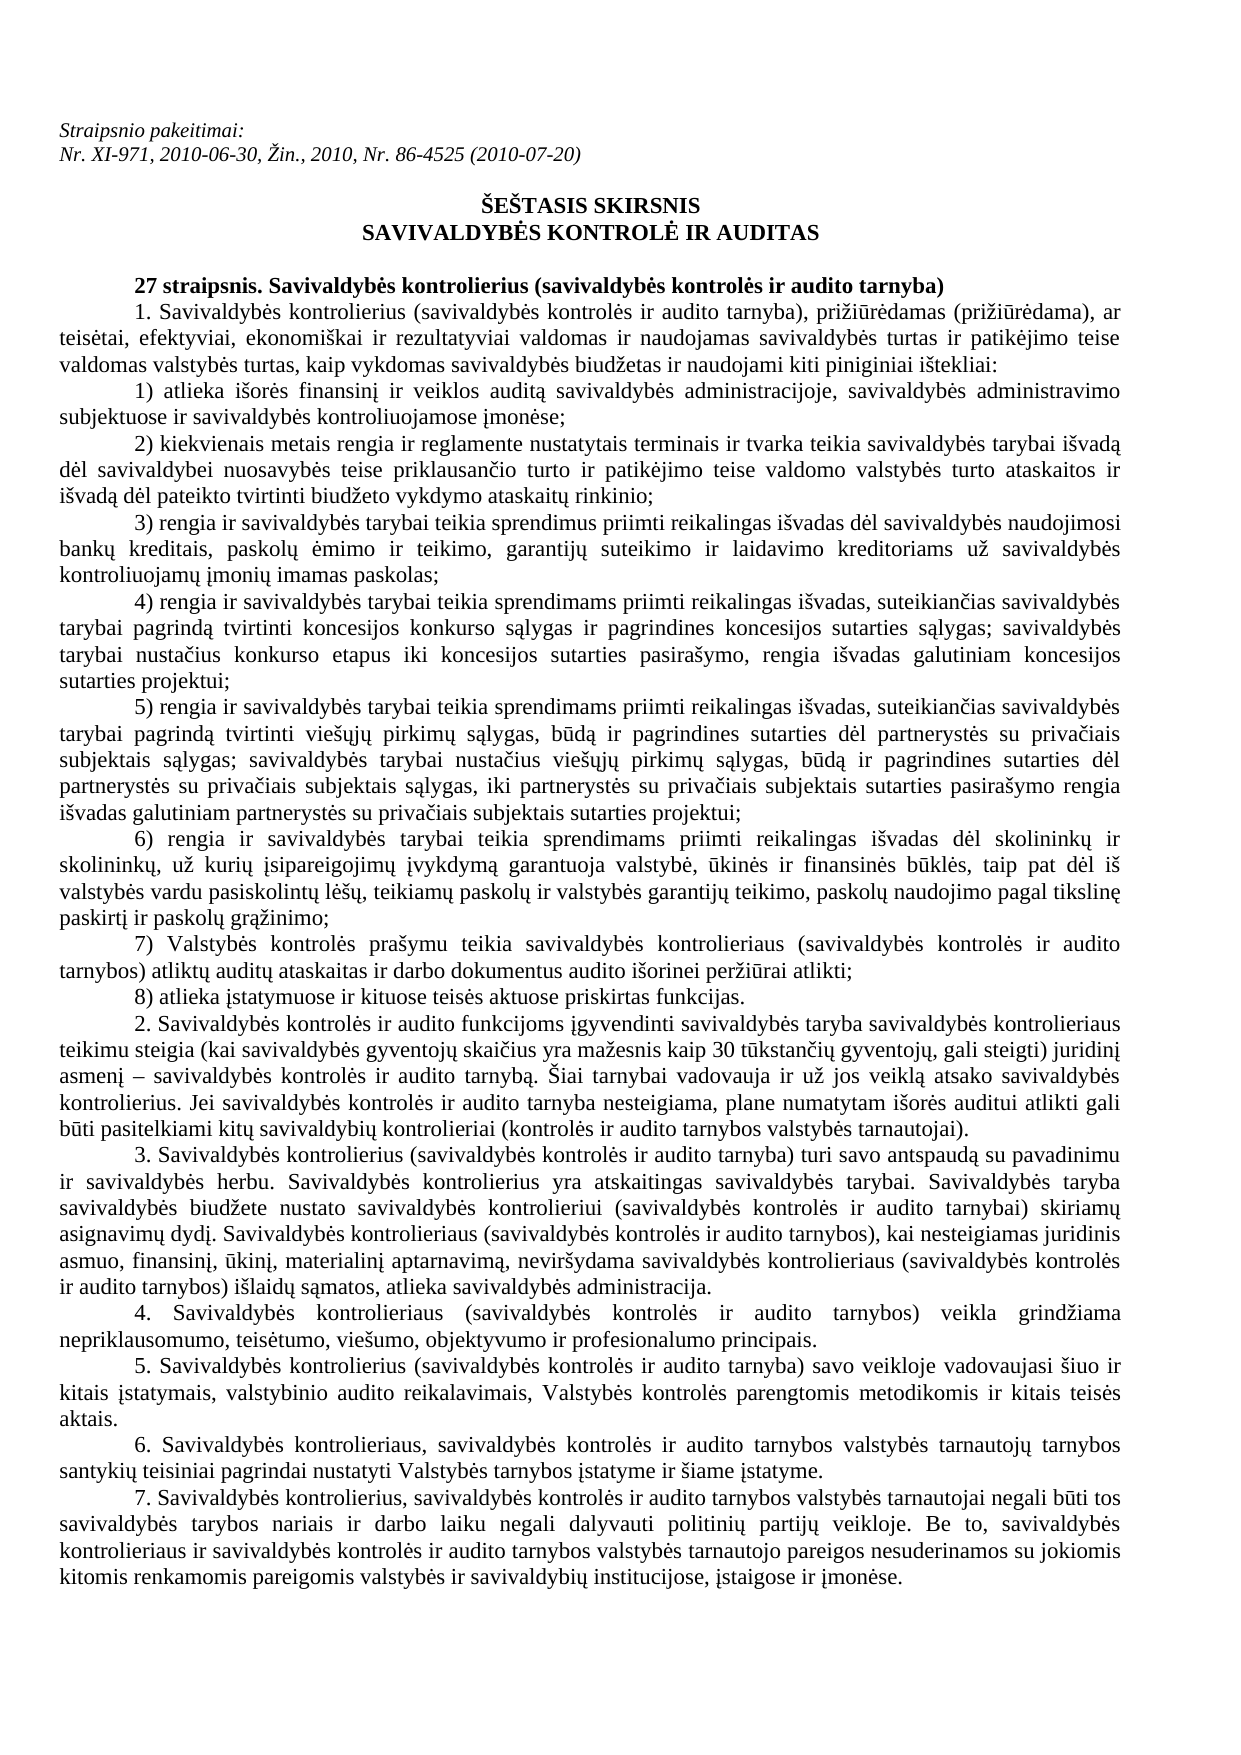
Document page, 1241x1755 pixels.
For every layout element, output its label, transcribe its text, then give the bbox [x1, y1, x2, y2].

text 5) rengia ir savivaldybės tarybai teikia sprendimams priimti reikalingas išvadas, suteikiančias savivaldybės tarybai pagrindą tvirtinti viešųjų pirkimų sąlygas, būdą ir pagrindines sutarties dėl partnerystės su privačiais subjektais sąlygas; savivaldybės tarybai nustačius viešųjų pirkimų sąlygas, būdą ir pagrindines sutarties dėl partnerystės su privačiais subjektais sąlygas, iki partnerystės su privačiais subjektais sutarties pasirašymo rengia išvadas galutiniam partnerystės su privačiais subjektais sutarties projektui; [59, 693, 1122, 825]
text 4. Savivaldybės kontrolieriaus (savivaldybės kontrolės ir audito tarnybos) veikla grindžiama nepriklausomumo, teisėtumo, viešumo, objektyvumo ir profesionalumo principais. [59, 1299, 1122, 1352]
text SAVIVALDYBĖS KONTROLĖ IR AUDITAS [59, 219, 1122, 245]
text 7. Savivaldybės kontrolierius, savivaldybės kontrolės ir audito tarnybos valstybės tarnautojai negali būti tos savivaldybės tarybos nariais ir darbo laiku negali dalyvauti politinių partijų veikloje. Be to, savivaldybės kontrolieriaus ir savivaldybės kontrolės ir audito tarnybos valstybės tarnautojo pareigos nesuderinamos su jokiomis kitomis renkamomis pareigomis valstybės ir savivaldybių institucijose, įstaigose ir įmonėse. [59, 1484, 1122, 1589]
text 3) rengia ir savivaldybės tarybai teikia sprendimus priimti reikalingas išvadas dėl savivaldybės naudojimosi bankų kreditais, paskolų ėmimo ir teikimo, garantijų suteikimo ir laidavimo kreditoriams už savivaldybės kontroliuojamų įmonių imamas paskolas; [59, 509, 1122, 588]
text 7) Valstybės kontrolės prašymu teikia savivaldybės kontrolieriaus (savivaldybės kontrolės ir audito tarnybos) atliktų auditų ataskaitas ir darbo dokumentus audito išorinei peržiūrai atlikti; [59, 931, 1122, 983]
text 6. Savivaldybės kontrolieriaus, savivaldybės kontrolės ir audito tarnybos valstybės tarnautojų tarnybos santykių teisiniai pagrindai nustatyti Valstybės tarnybos įstatyme ir šiame įstatyme. [59, 1431, 1122, 1484]
text 2. Savivaldybės kontrolės ir audito funkcijoms įgyvendinti savivaldybės taryba savivaldybės kontrolieriaus teikimu steigia (kai savivaldybės gyventojų skaičius yra mažesnis kaip 30 tūkstančių gyventojų, gali steigti) juridinį asmenį – savivaldybės kontrolės ir audito tarnybą. Šiai tarnybai vadovauja ir už jos veiklą atsako savivaldybės kontrolierius. Jei savivaldybės kontrolės ir audito tarnyba nesteigiama, plane numatytam išorės auditui atlikti gali būti pasitelkiami kitų savivaldybių kontrolieriai (kontrolės ir audito tarnybos valstybės tarnautojai). [59, 1009, 1122, 1141]
text Nr. XI-971, 2010-06-30, Žin., 2010, Nr. 86-4525 (2010-07-20) [59, 142, 1122, 166]
text 1. Savivaldybės kontrolierius (savivaldybės kontrolės ir audito tarnyba), prižiūrėdamas (prižiūrėdama), ar teisėtai, efektyviai, ekonomiškai ir rezultatyviai valdomas ir naudojamas savivaldybės turtas ir patikėjimo teise valdomas valstybės turtas, kaip vykdomas savivaldybės biudžetas ir naudojami kiti piniginiai ištekliai: [59, 298, 1122, 377]
subtitle ŠEŠTASIS SKIRSNIS [59, 193, 1122, 219]
text 8) atlieka įstatymuose ir kituose teisės aktuose priskirtas funkcijas. [59, 983, 1122, 1009]
text 1) atlieka išorės finansinį ir veiklos auditą savivaldybės administracijoje, savivaldybės administravimo subjektuose ir savivaldybės kontroliuojamose įmonėse; [59, 377, 1122, 430]
text 4) rengia ir savivaldybės tarybai teikia sprendimams priimti reikalingas išvadas, suteikiančias savivaldybės tarybai pagrindą tvirtinti koncesijos konkurso sąlygas ir pagrindines koncesijos sutarties sąlygas; savivaldybės tarybai nustačius konkurso etapus iki koncesijos sutarties pasirašymo, rengia išvadas galutiniam koncesijos sutarties projektui; [59, 588, 1122, 693]
text 27 straipsnis. Savivaldybės kontrolierius (savivaldybės kontrolės ir audito tarnyba) [134, 272, 1122, 298]
text 3. Savivaldybės kontrolierius (savivaldybės kontrolės ir audito tarnyba) turi savo antspaudą su pavadinimu ir savivaldybės herbu. Savivaldybės kontrolierius yra atskaitingas savivaldybės tarybai. Savivaldybės taryba savivaldybės biudžete nustato savivaldybės kontrolieriui (savivaldybės kontrolės ir audito tarnybai) skiriamų asignavimų dydį. Savivaldybės kontrolieriaus (savivaldybės kontrolės ir audito tarnybos), kai nesteigiamas juridinis asmuo, finansinį, ūkinį, materialinį aptarnavimą, neviršydama savivaldybės kontrolieriaus (savivaldybės kontrolės ir audito tarnybos) išlaidų sąmatos, atlieka savivaldybės administracija. [59, 1141, 1122, 1299]
text 5. Savivaldybės kontrolierius (savivaldybės kontrolės ir audito tarnyba) savo veikloje vadovaujasi šiuo ir kitais įstatymais, valstybinio audito reikalavimais, Valstybės kontrolės parengtomis metodikomis ir kitais teisės aktais. [59, 1352, 1122, 1431]
text 2) kiekvienais metais rengia ir reglamente nustatytais terminais ir tvarka teikia savivaldybės tarybai išvadą dėl savivaldybei nuosavybės teise priklausančio turto ir patikėjimo teise valdomo valstybės turto ataskaitos ir išvadą dėl pateikto tvirtinti biudžeto vykdymo ataskaitų rinkinio; [59, 430, 1122, 509]
text Straipsnio pakeitimai: [59, 118, 1122, 142]
text 6) rengia ir savivaldybės tarybai teikia sprendimams priimti reikalingas išvadas dėl skolininkų ir skolininkų, už kurių įsipareigojimų įvykdymą garantuoja valstybė, ūkinės ir finansinės būklės, taip pat dėl iš valstybės vardu pasiskolintų lėšų, teikiamų paskolų ir valstybės garantijų teikimo, paskolų naudojimo pagal tikslinę paskirtį ir paskolų grąžinimo; [59, 825, 1122, 931]
